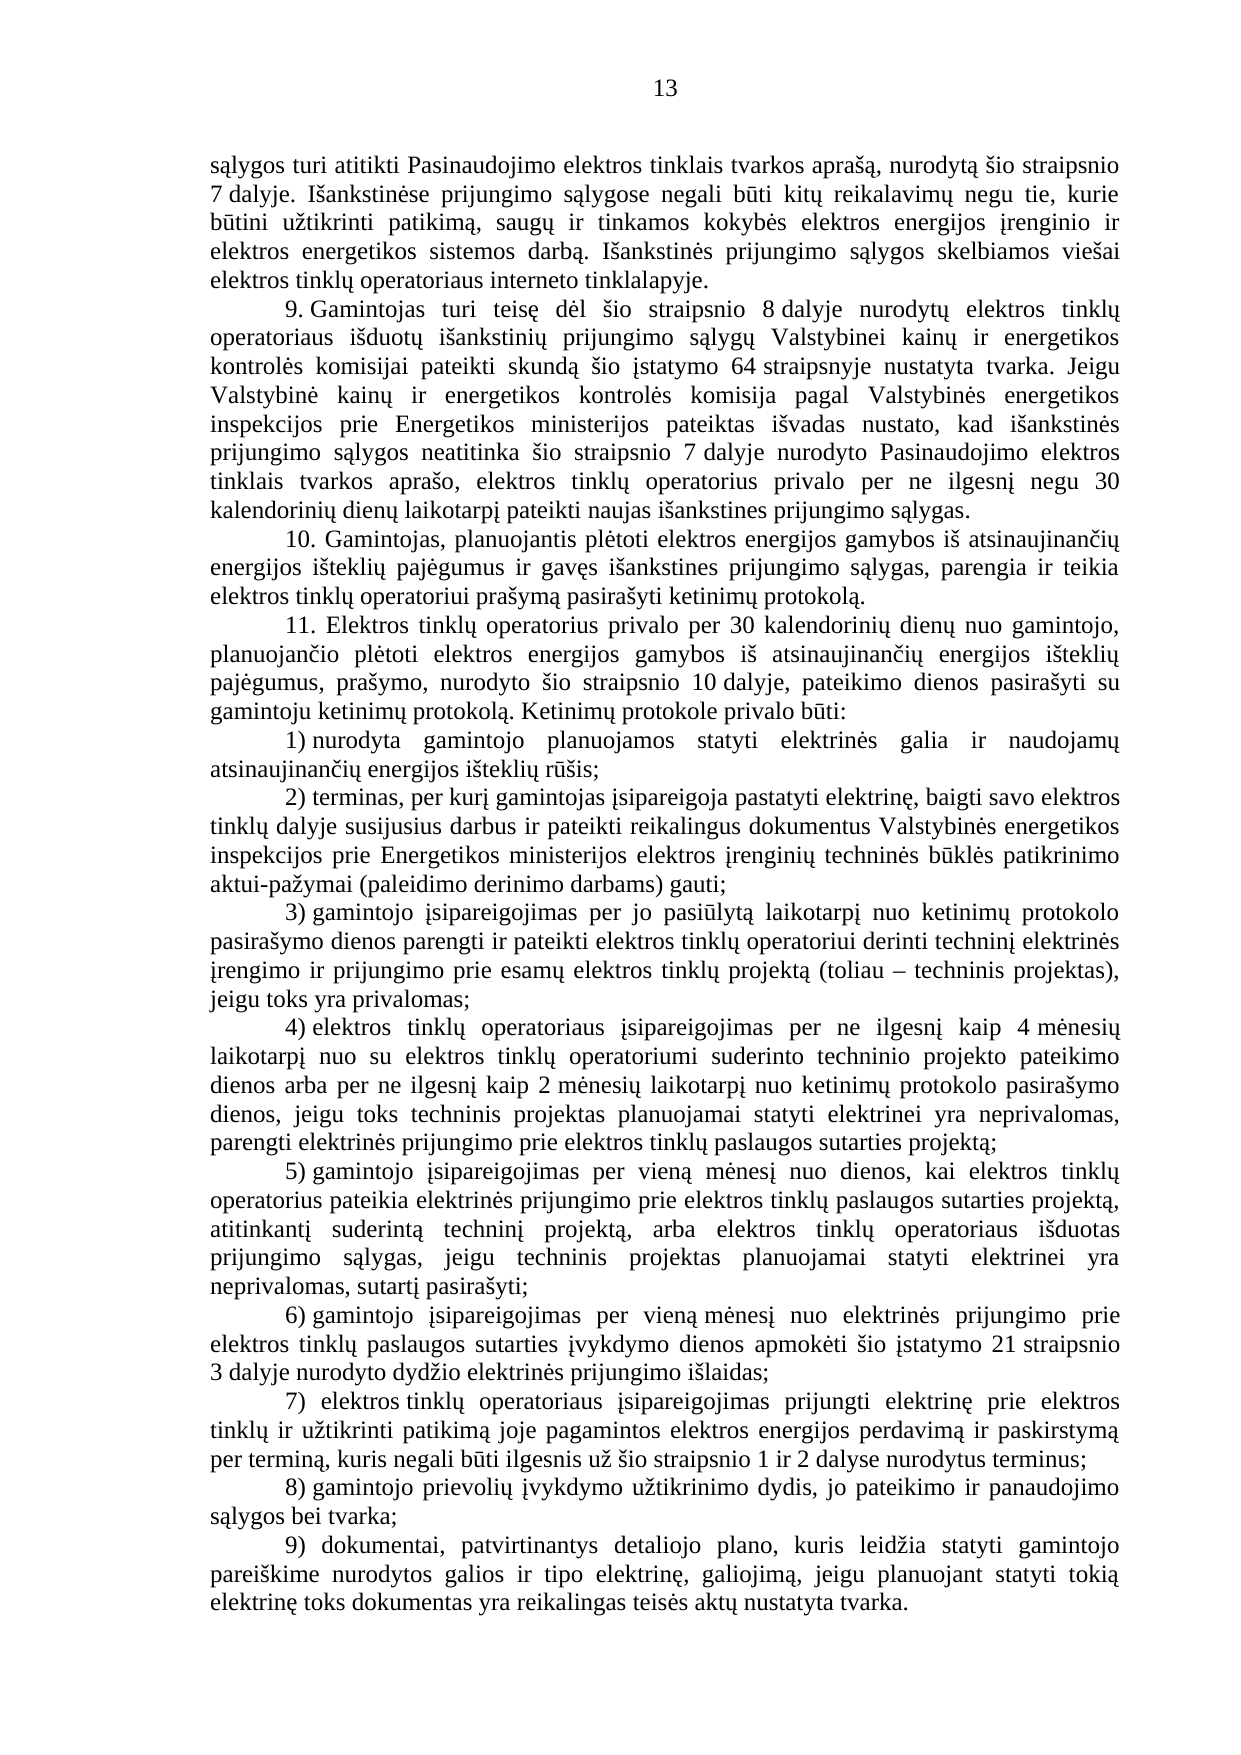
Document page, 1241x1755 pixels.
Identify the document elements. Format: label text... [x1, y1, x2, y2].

text 1) nurodyta gamintojo planuojamos statyti elektrinės galia ir naudojamų atsinaujinančių energijos išteklių rūšis; [210, 725, 1120, 782]
text 11. Elektros tinklų operatorius privalo per 30 kalendorinių dienų nuo gamintojo, planuojančio plėtoti elektros energijos gamybos iš atsinaujinančių energijos išteklių pajėgumus, prašymo, nurodyto šio straipsnio 10 dalyje, pateikimo dienos pasirašyti su gamintoju ketinimų protokolą. Ketinimų protokole privalo būti: [210, 610, 1120, 725]
text 9) dokumentai, patvirtinantys detaliojo plano, kuris leidžia statyti gamintojo pareiškime nurodytos galios ir tipo elektrinę, galiojimą, jeigu planuojant statyti tokią elektrinę toks dokumentas yra reikalingas teisės aktų nustatyta tvarka. [210, 1530, 1120, 1616]
text 8) gamintojo prievolių įvykdymo užtikrinimo dydis, jo pateikimo ir panaudojimo sąlygos bei tvarka; [210, 1472, 1120, 1530]
text 3) gamintojo įsipareigojimas per jo pasiūlytą laikotarpį nuo ketinimų protokolo pasirašymo dienos parengti ir pateikti elektros tinklų operatoriui derinti techninį elektrinės įrengimo ir prijungimo prie esamų elektros tinklų projektą (toliau – techninis projektas), jeigu toks yra privalomas; [210, 897, 1120, 1012]
text 9. Gamintojas turi teisę dėl šio straipsnio 8 dalyje nurodytų elektros tinklų operatoriaus išduotų išankstinių prijungimo sąlygų Valstybinei kainų ir energetikos kontrolės komisijai pateikti skundą šio įstatymo 64 straipsnyje nustatyta tvarka. Jeigu Valstybinė kainų ir energetikos kontrolės komisija pagal Valstybinės energetikos inspekcijos prie Energetikos ministerijos pateiktas išvadas nustato, kad išankstinės prijungimo sąlygos neatitinka šio straipsnio 7 dalyje nurodyto Pasinaudojimo elektros tinklais tvarkos aprašo, elektros tinklų operatorius privalo per ne ilgesnį negu 30 kalendorinių dienų laikotarpį pateikti naujas išankstines prijungimo sąlygas. [210, 294, 1120, 524]
text 2) terminas, per kurį gamintojas įsipareigoja pastatyti elektrinę, baigti savo elektros tinklų dalyje susijusius darbus ir pateikti reikalingus dokumentus Valstybinės energetikos inspekcijos prie Energetikos ministerijos elektros įrenginių techninės būklės patikrinimo aktui-pažymai (paleidimo derinimo darbams) gauti; [210, 782, 1120, 897]
text 4) elektros tinklų operatoriaus įsipareigojimas per ne ilgesnį kaip 4 mėnesių laikotarpį nuo su elektros tinklų operatoriumi suderinto techninio projekto pateikimo dienos arba per ne ilgesnį kaip 2 mėnesių laikotarpį nuo ketinimų protokolo pasirašymo dienos, jeigu toks techninis projektas planuojamai statyti elektrinei yra neprivalomas, parengti elektrinės prijungimo prie elektros tinklų paslaugos sutarties projektą; [210, 1012, 1120, 1156]
text 7) elektros tinklų operatoriaus įsipareigojimas prijungti elektrinę prie elektros tinklų ir užtikrinti patikimą joje pagamintos elektros energijos perdavimą ir paskirstymą per terminą, kuris negali būti ilgesnis už šio straipsnio 1 ir 2 dalyse nurodytus terminus; [210, 1386, 1120, 1472]
text 5) gamintojo įsipareigojimas per vieną mėnesį nuo dienos, kai elektros tinklų operatorius pateikia elektrinės prijungimo prie elektros tinklų paslaugos sutarties projektą, atitinkantį suderintą techninį projektą, arba elektros tinklų operatoriaus išduotas prijungimo sąlygas, jeigu techninis projektas planuojamai statyti elektrinei yra neprivalomas, sutartį pasirašyti; [210, 1156, 1120, 1300]
text 10. Gamintojas, planuojantis plėtoti elektros energijos gamybos iš atsinaujinančių energijos išteklių pajėgumus ir gavęs išankstines prijungimo sąlygas, parengia ir teikia elektros tinklų operatoriui prašymą pasirašyti ketinimų protokolą. [210, 524, 1120, 610]
text 6) gamintojo įsipareigojimas per vieną mėnesį nuo elektrinės prijungimo prie elektros tinklų paslaugos sutarties įvykdymo dienos apmokėti šio įstatymo 21 straipsnio 3 dalyje nurodyto dydžio elektrinės prijungimo išlaidas; [210, 1300, 1120, 1386]
text sąlygos turi atitikti Pasinaudojimo elektros tinklais tvarkos aprašą, nurodytą šio straipsnio 7 dalyje. Išankstinėse prijungimo sąlygose negali būti kitų reikalavimų negu tie, kurie būtini užtikrinti patikimą, saugų ir tinkamos kokybės elektros energijos įrenginio ir elektros energetikos sistemos darbą. Išankstinės prijungimo sąlygos skelbiamos viešai elektros tinklų operatoriaus interneto tinklalapyje. [210, 150, 1120, 294]
